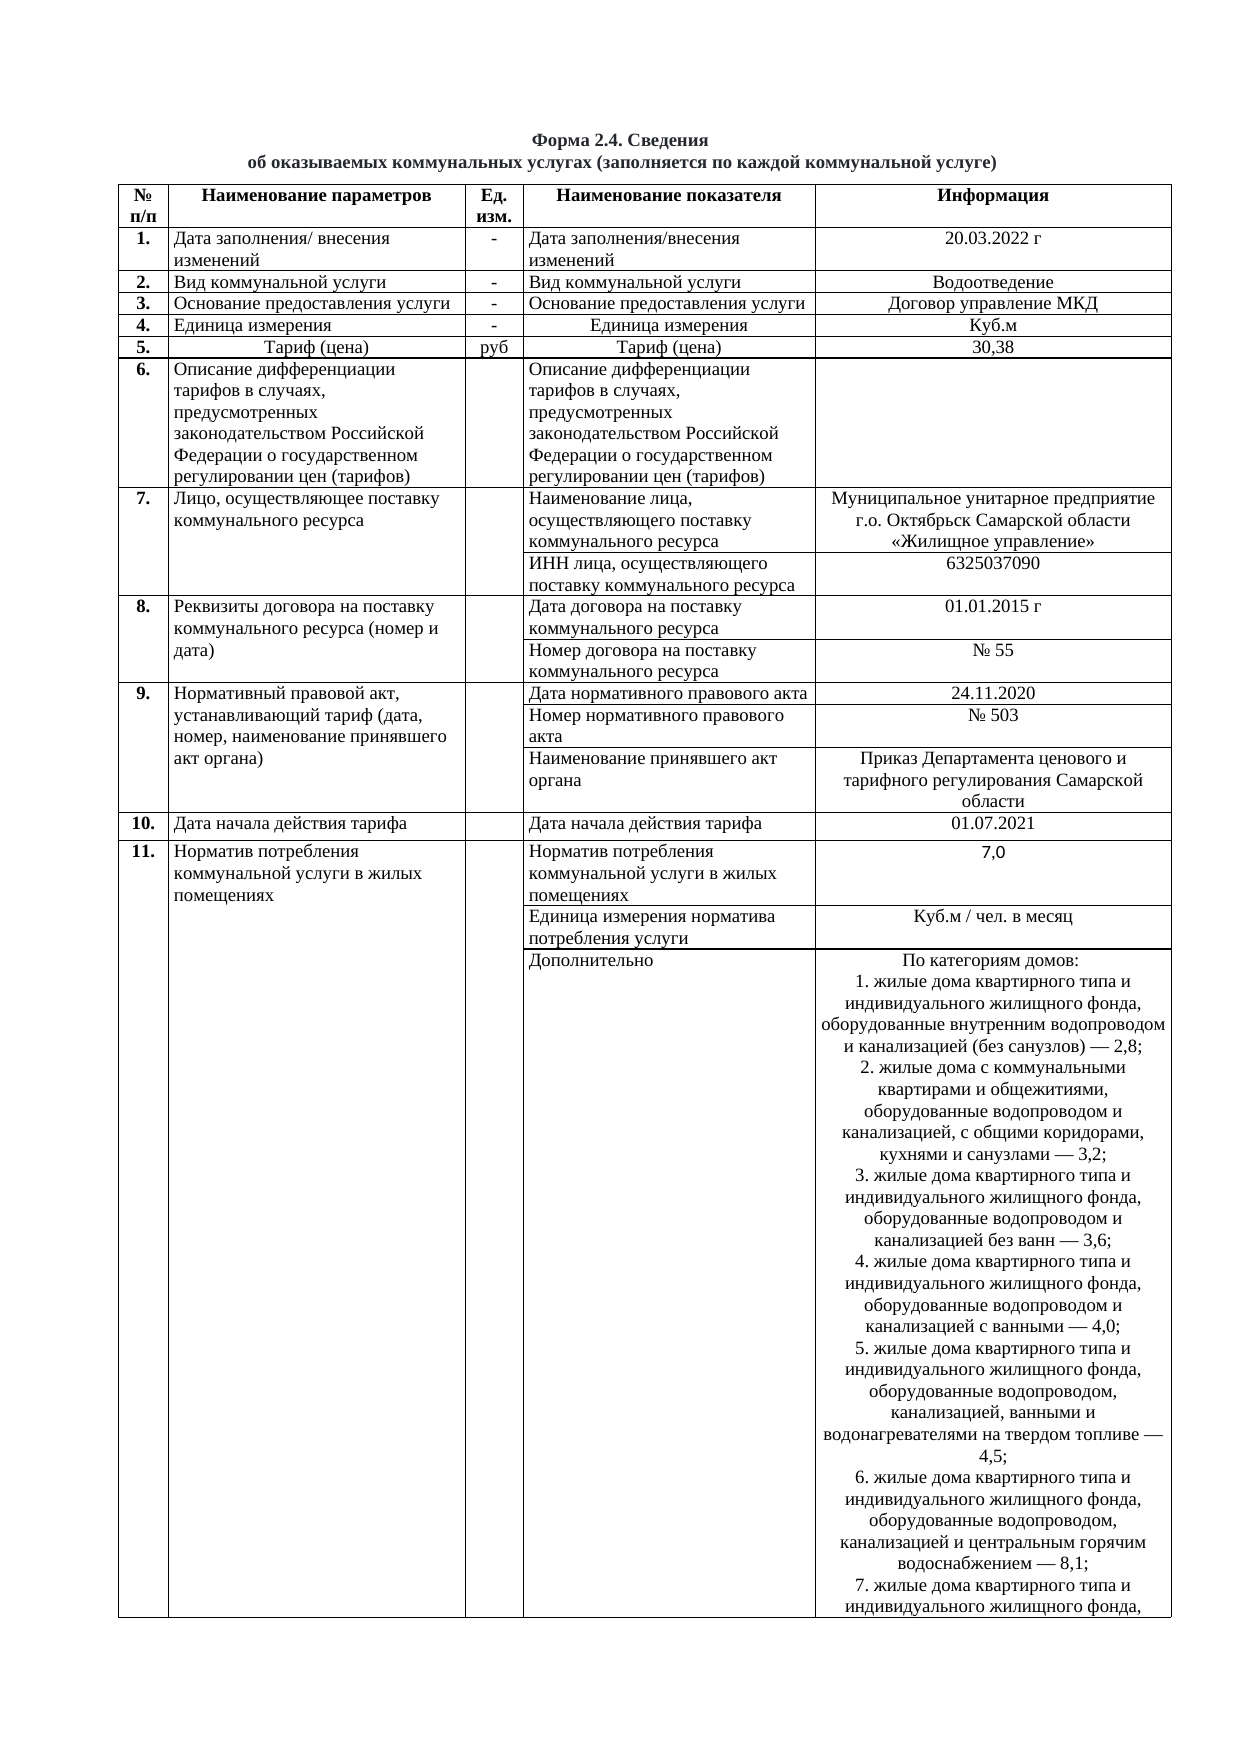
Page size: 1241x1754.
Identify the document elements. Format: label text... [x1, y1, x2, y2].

table_cell [466, 488, 523, 595]
table_cell 9. [119, 683, 168, 812]
table_cell руб [466, 337, 523, 357]
table_cell Куб.м [816, 315, 1171, 336]
table_cell Муниципальное унитарное предприятие г.о. Октябрьск Самарской области «Жилищное управление» [816, 488, 1171, 552]
text Форма 2.4. Сведения об оказываемых коммунальных услугах (заполняется по каждой коммунальной услуге) [118, 129, 1122, 172]
table_cell Дата начала действия тарифа [524, 813, 815, 840]
table_header Наименование параметров [169, 185, 465, 227]
table_cell [466, 813, 523, 840]
table_cell Номер договора на поставку коммунального ресурса [524, 640, 815, 682]
table_cell Тариф (цена) [524, 337, 815, 357]
table_cell № 55 [816, 640, 1171, 682]
table_cell [466, 359, 523, 487]
table_header Информация [816, 185, 1171, 227]
table_cell 10. [119, 813, 168, 840]
table_cell Норматив потребления коммунальной услуги в жилых помещениях [169, 841, 465, 1617]
table_cell Описание дифференциации тарифов в случаях, предусмотренных законодательством Российской Федерации о государственном регулировании цен (тарифов) [169, 359, 465, 487]
table_cell Дата начала действия тарифа [169, 813, 465, 840]
table_cell Наименование принявшего акт органа [524, 748, 815, 812]
table_cell [466, 683, 523, 812]
table_cell Дата договора на поставку коммунального ресурса [524, 596, 815, 639]
table_cell [466, 841, 523, 1617]
table_cell Норматив потребления коммунальной услуги в жилых помещениях [524, 841, 815, 905]
table_cell Вид коммунальной услуги [524, 271, 815, 292]
table_cell 20.03.2022 г [816, 228, 1171, 270]
table_cell Лицо, осуществляющее поставку коммунального ресурса [169, 488, 465, 595]
table_cell Основание предоставления услуги [169, 293, 465, 314]
table_cell Номер нормативного правового акта [524, 705, 815, 747]
table_cell Договор управление МКД [816, 293, 1171, 314]
table_cell 8. [119, 596, 168, 682]
table_cell 3. [119, 293, 168, 314]
table_cell ИНН лица, осуществляющего поставку коммунального ресурса [524, 553, 815, 595]
table_cell - [466, 228, 523, 270]
table_cell № 503 [816, 705, 1171, 747]
table_cell Дата заполнения/ внесения изменений [169, 228, 465, 270]
table_cell 01.01.2015 г [816, 596, 1171, 639]
table_cell 6325037090 [816, 553, 1171, 595]
table_cell - [466, 315, 523, 336]
table_header Наименование показателя [524, 185, 815, 227]
table_header Ед. изм. [466, 185, 523, 227]
table_cell По категориям домов: 1. жилые дома квартирного типа и индивидуального жилищного фонда, оборудованные внутренним водопроводом и канализацией (без санузлов) — 2,8; 2. жилые дома с коммунальными квартирами и общежитиями, оборудованные водопроводом и канализацией, с общими коридорами, кухнями и санузлами — 3,2; 3. жилые дома квартирного типа и индивидуального жилищного фонда, оборудованные водопроводом и канализацией без ванн — 3,6; 4. жилые дома квартирного типа и индивидуального жилищного фонда, оборудованные водопроводом и канализацией с ванными — 4,0; 5. жилые дома квартирного типа и индивидуального жилищного фонда, оборудованные водопроводом, канализацией, ванными и водонагревателями на твердом топливе — 4,5; 6. жилые дома квартирного типа и индивидуального жилищного фонда, оборудованные водопроводом, канализацией и центральным горячим водоснабжением — 8,1; 7. жилые дома квартирного типа и индивидуального жилищного фонда, [816, 950, 1171, 1617]
table_cell 4. [119, 315, 168, 336]
table_cell Нормативный правовой акт, устанавливающий тариф (дата, номер, наименование принявшего акт органа) [169, 683, 465, 812]
table_cell Реквизиты договора на поставку коммунального ресурса (номер и дата) [169, 596, 465, 682]
table_cell 01.07.2021 [816, 813, 1171, 840]
table_cell [816, 359, 1171, 487]
table_cell Приказ Департамента ценового и тарифного регулирования Самарской области [816, 748, 1171, 812]
table_cell 5. [119, 337, 168, 357]
table_cell 1. [119, 228, 168, 270]
table_cell Описание дифференциации тарифов в случаях, предусмотренных законодательством Российской Федерации о государственном регулировании цен (тарифов) [524, 359, 815, 487]
table_cell Вид коммунальной услуги [169, 271, 465, 292]
table_cell Дополнительно [524, 950, 815, 1617]
table_cell 30,38 [816, 337, 1171, 357]
table_cell Дата нормативного правового акта [524, 683, 815, 704]
table_cell 7,0 [816, 841, 1171, 905]
table_cell Единица измерения норматива потребления услуги [524, 906, 815, 948]
table_cell Основание предоставления услуги [524, 293, 815, 314]
table_cell Единица измерения [524, 315, 815, 336]
table_cell Водоотведение [816, 271, 1171, 292]
table_cell - [466, 293, 523, 314]
table_cell Куб.м / чел. в месяц [816, 906, 1171, 948]
table_cell Единица измерения [169, 315, 465, 336]
table_cell Дата заполнения/внесения изменений [524, 228, 815, 270]
table_cell 2. [119, 271, 168, 292]
table_header № п/п [119, 185, 168, 227]
table_cell Наименование лица, осуществляющего поставку коммунального ресурса [524, 488, 815, 552]
table_cell 11. [119, 841, 168, 1617]
table_cell 7. [119, 488, 168, 595]
table_cell [466, 596, 523, 682]
table_cell Тариф (цена) [169, 337, 465, 357]
table_cell 24.11.2020 [816, 683, 1171, 704]
table_cell 6. [119, 359, 168, 487]
table_cell - [466, 271, 523, 292]
